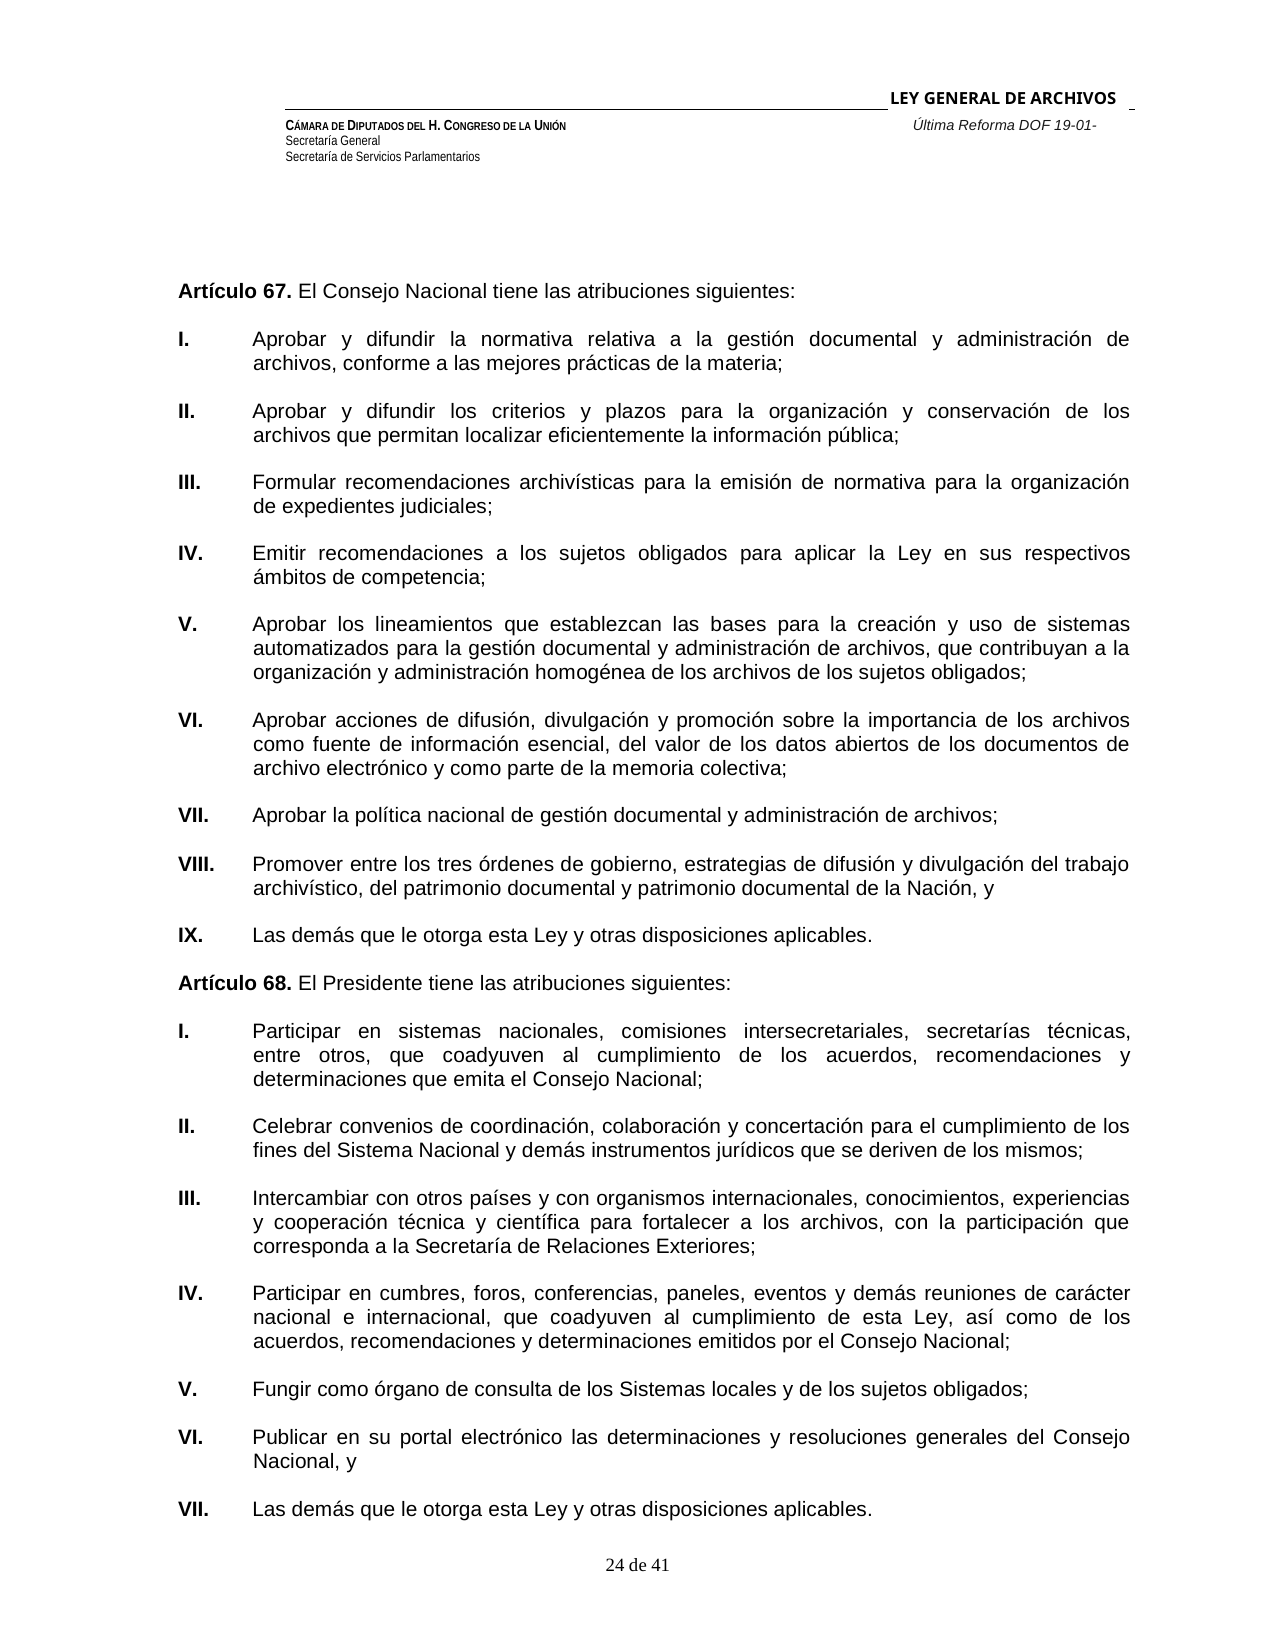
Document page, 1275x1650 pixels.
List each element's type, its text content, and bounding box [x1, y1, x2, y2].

text VII. Las demás que le otorga esta Ley y otras disposiciones aplicables. [178, 1496, 1148, 1520]
text V. Aprobar los lineamientos que establezcan las bases para la creación y uso de sistemas automatizados para la gestión documental y administración de archivos, que contribuyan a la organización y administración homogénea de los archivos de los sujetos obligados; [178, 612, 1130, 684]
text I. Aprobar y difundir la normativa relativa a la gestión documental y administración de archivos, conforme a las mejores prácticas de la materia; [178, 327, 1130, 375]
text III. Formular recomendaciones archivísticas para la emisión de normativa para la organización de expedientes judiciales; [178, 469, 1130, 517]
text VII. Aprobar la política nacional de gestión documental y administración de archivos; [178, 803, 1148, 827]
text V. Fungir como órgano de consulta de los Sistemas locales y de los sujetos obligados; [178, 1377, 1148, 1401]
text Nacional, y [253, 1449, 1148, 1473]
text Artículo 67. El Consejo Nacional tiene las atribuciones siguientes: [178, 279, 1148, 303]
text III. Intercambiar con otros países y con organismos internacionales, conocimientos, experiencias y cooperación técnica y científica para fortalecer a los archivos, con la participación que corresponda a la Secretaría de Relaciones Exteriores; [178, 1186, 1130, 1258]
text Artículo 68. El Presidente tiene las atribuciones siguientes: [178, 971, 1148, 995]
text II. Celebrar convenios de coordinación, colaboración y concertación para el cumplimiento de los fines del Sistema Nacional y demás instrumentos jurídicos que se deriven de los mismos; [178, 1114, 1130, 1162]
text VIII. Promover entre los tres órdenes de gobierno, estrategias de difusión y divulgación del trabajo archivístico, del patrimonio documental y patrimonio documental de la Nación, y [178, 851, 1130, 899]
text VI. Aprobar acciones de difusión, divulgación y promoción sobre la importancia de los archivos como fuente de información esencial, del valor de los datos abiertos de los documentos de archivo electrónico y como parte de la memoria colectiva; [178, 708, 1130, 779]
text IV. Participar en cumbres, foros, conferencias, paneles, eventos y demás reuniones de carácter nacional e internacional, que coadyuven al cumplimiento de esta Ley, así como de los acuerdos, recomendaciones y determinaciones emitidos por el Consejo Nacional; [178, 1281, 1130, 1353]
text IX. Las demás que le otorga esta Ley y otras disposiciones aplicables. [178, 923, 1148, 947]
text VI. Publicar en su portal electrónico las determinaciones y resoluciones generales del Consejo [178, 1424, 1148, 1448]
text IV. Emitir recomendaciones a los sujetos obligados para aplicar la Ley en sus respectivos ámbitos de competencia; [178, 541, 1131, 589]
text II. Aprobar y difundir los criterios y plazos para la organización y conservación de los archivos que permitan localizar eficientemente la información pública; [178, 398, 1130, 446]
text I. Participar en sistemas nacionales, comisiones intersecretariales, secretarías técnicas, entre otros, que coadyuven al cumplimiento de los acuerdos, recomendaciones y determinaciones que emita el Consejo Nacional; [178, 1019, 1131, 1091]
